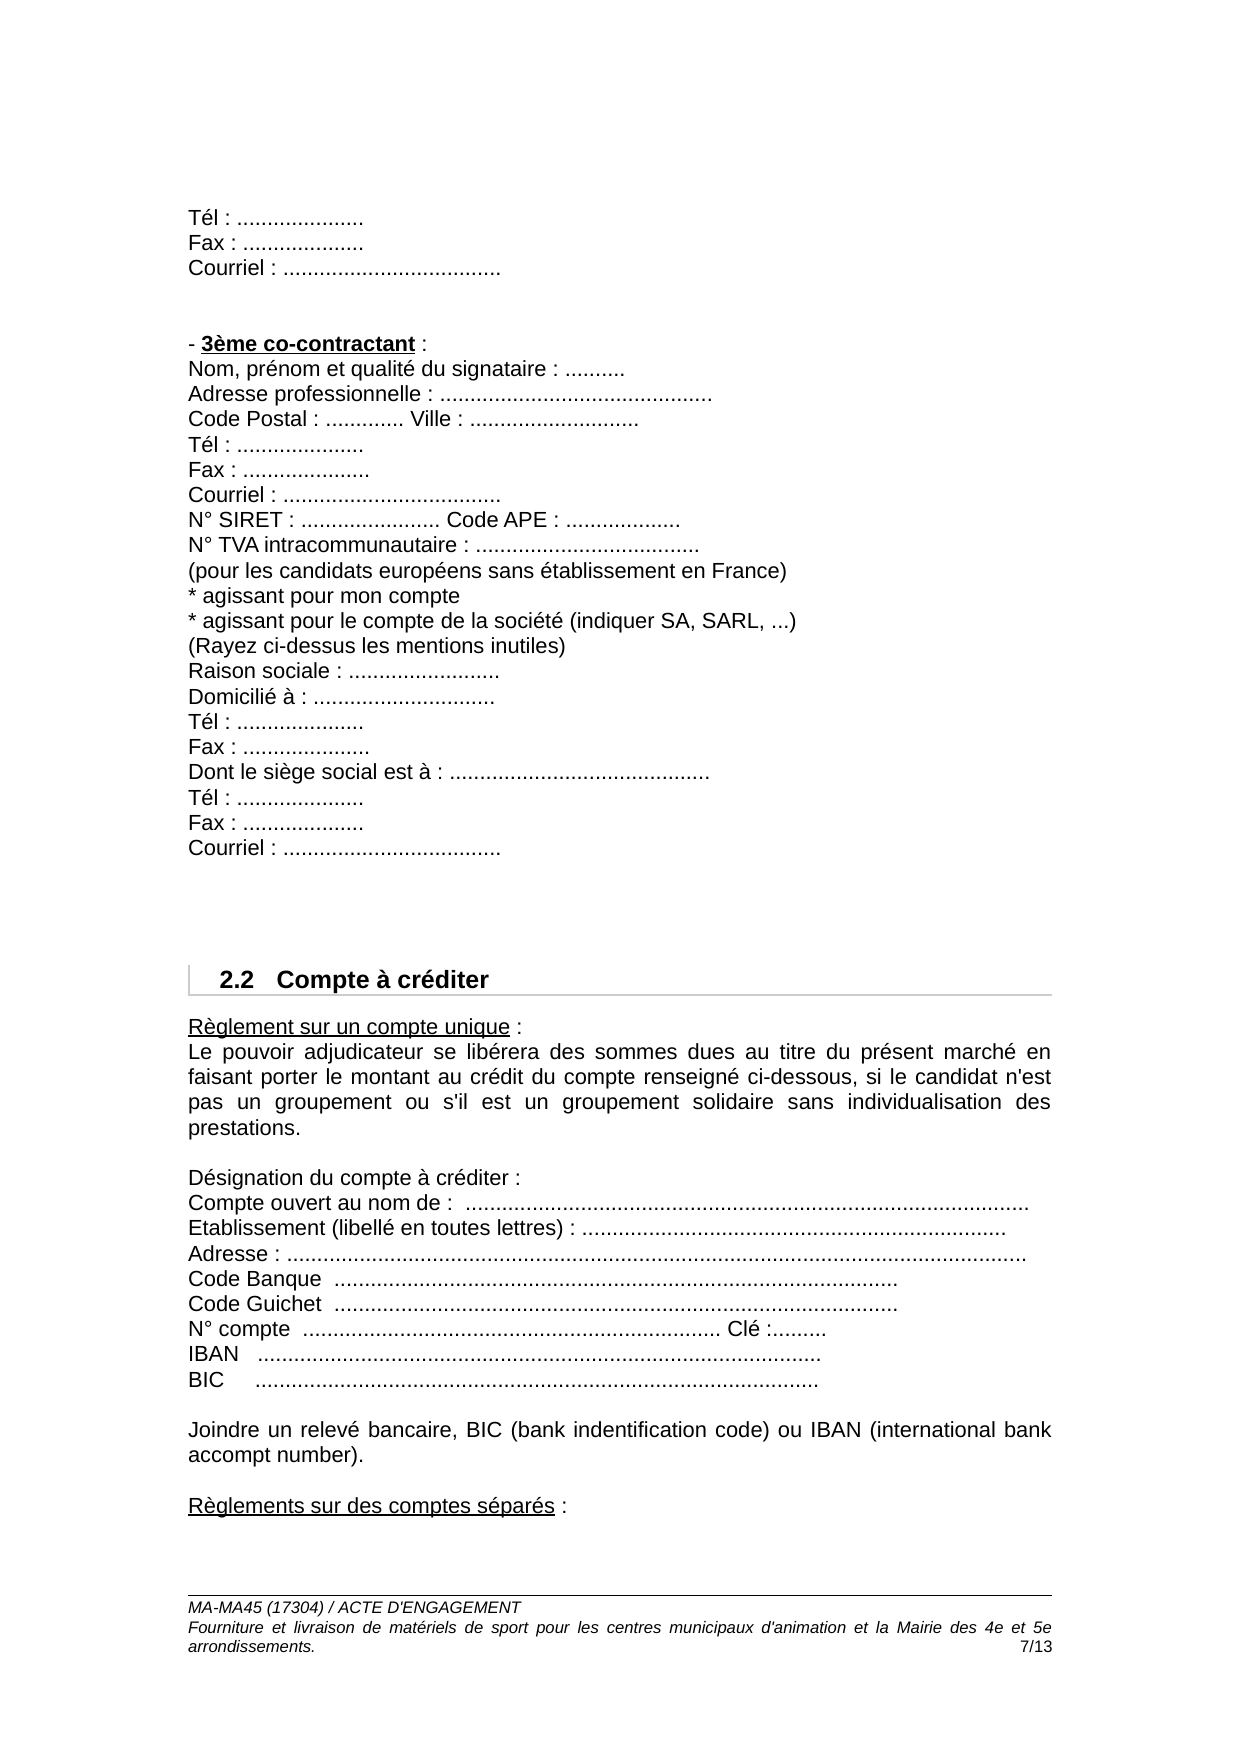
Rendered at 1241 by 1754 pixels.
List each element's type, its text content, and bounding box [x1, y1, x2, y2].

text Tél : ..................... [188, 204, 1052, 230]
text N° compte ..................................................................... Clé :......... [188, 1316, 1052, 1341]
text Adresse : .......................................................................................................................... [188, 1241, 1052, 1266]
text Code Banque ............................................................................................. [188, 1266, 1052, 1291]
text Tél : ..................... [188, 784, 1052, 809]
text Désignation du compte à créditer : [188, 1165, 1052, 1190]
text Courriel : .................................... [188, 255, 1052, 280]
text Tél : ..................... [188, 431, 1052, 457]
text Nom, prénom et qualité du signataire : .......... [188, 356, 1052, 381]
text (Rayez ci-dessus les mentions inutiles) [188, 633, 1052, 658]
text N° SIRET : ....................... Code APE : ................... [188, 507, 1052, 532]
text N° TVA intracommunautaire : ..................................... [188, 532, 1052, 557]
text Compte ouvert au nom de : ............................................................................................. [188, 1190, 1052, 1215]
text * agissant pour mon compte [188, 583, 1052, 608]
text Fax : .................... [188, 809, 1052, 835]
text Etablissement (libellé en toutes lettres) : ...................................................................... [188, 1215, 1052, 1241]
text Domicilié à : .............................. [188, 683, 1052, 709]
text Règlements sur des comptes séparés : [188, 1493, 1052, 1518]
text Adresse professionnelle : ............................................. [188, 381, 1052, 406]
text Fax : ..................... [188, 457, 1052, 482]
text Dont le siège social est à : ........................................... [188, 759, 1052, 784]
text Code Postal : ............. Ville : ............................ [188, 406, 1052, 431]
text Le pouvoir adjudicateur se libérera des sommes dues au titre du présent marché en faisant porter le montant au crédit du compte renseigné ci-dessous, si le candidat n'est pas un groupement ou s'il est un groupement solidaire sans individualisation des prestations. [188, 1039, 1052, 1140]
text Courriel : .................................... [188, 835, 1052, 860]
text Joindre un relevé bancaire, BIC (bank indentification code) ou IBAN (international bank accompt number). [188, 1417, 1052, 1467]
text Tél : ..................... [188, 709, 1052, 734]
text Courriel : .................................... [188, 482, 1052, 507]
text Fax : ..................... [188, 734, 1052, 759]
text Règlement sur un compte unique : [188, 1014, 1052, 1039]
text Raison sociale : ......................... [188, 658, 1052, 683]
text IBAN ............................................................................................. [188, 1341, 1052, 1367]
text Fax : .................... [188, 230, 1052, 255]
text * agissant pour le compte de la société (indiquer SA, SARL, ...) [188, 608, 1052, 633]
subtitle Compte à créditer [190, 965, 1052, 994]
text - 3ème co-contractant : [188, 331, 1052, 356]
text Code Guichet ............................................................................................. [188, 1291, 1052, 1316]
text (pour les candidats européens sans établissement en France) [188, 557, 1052, 583]
text BIC ............................................................................................. [188, 1367, 1052, 1392]
